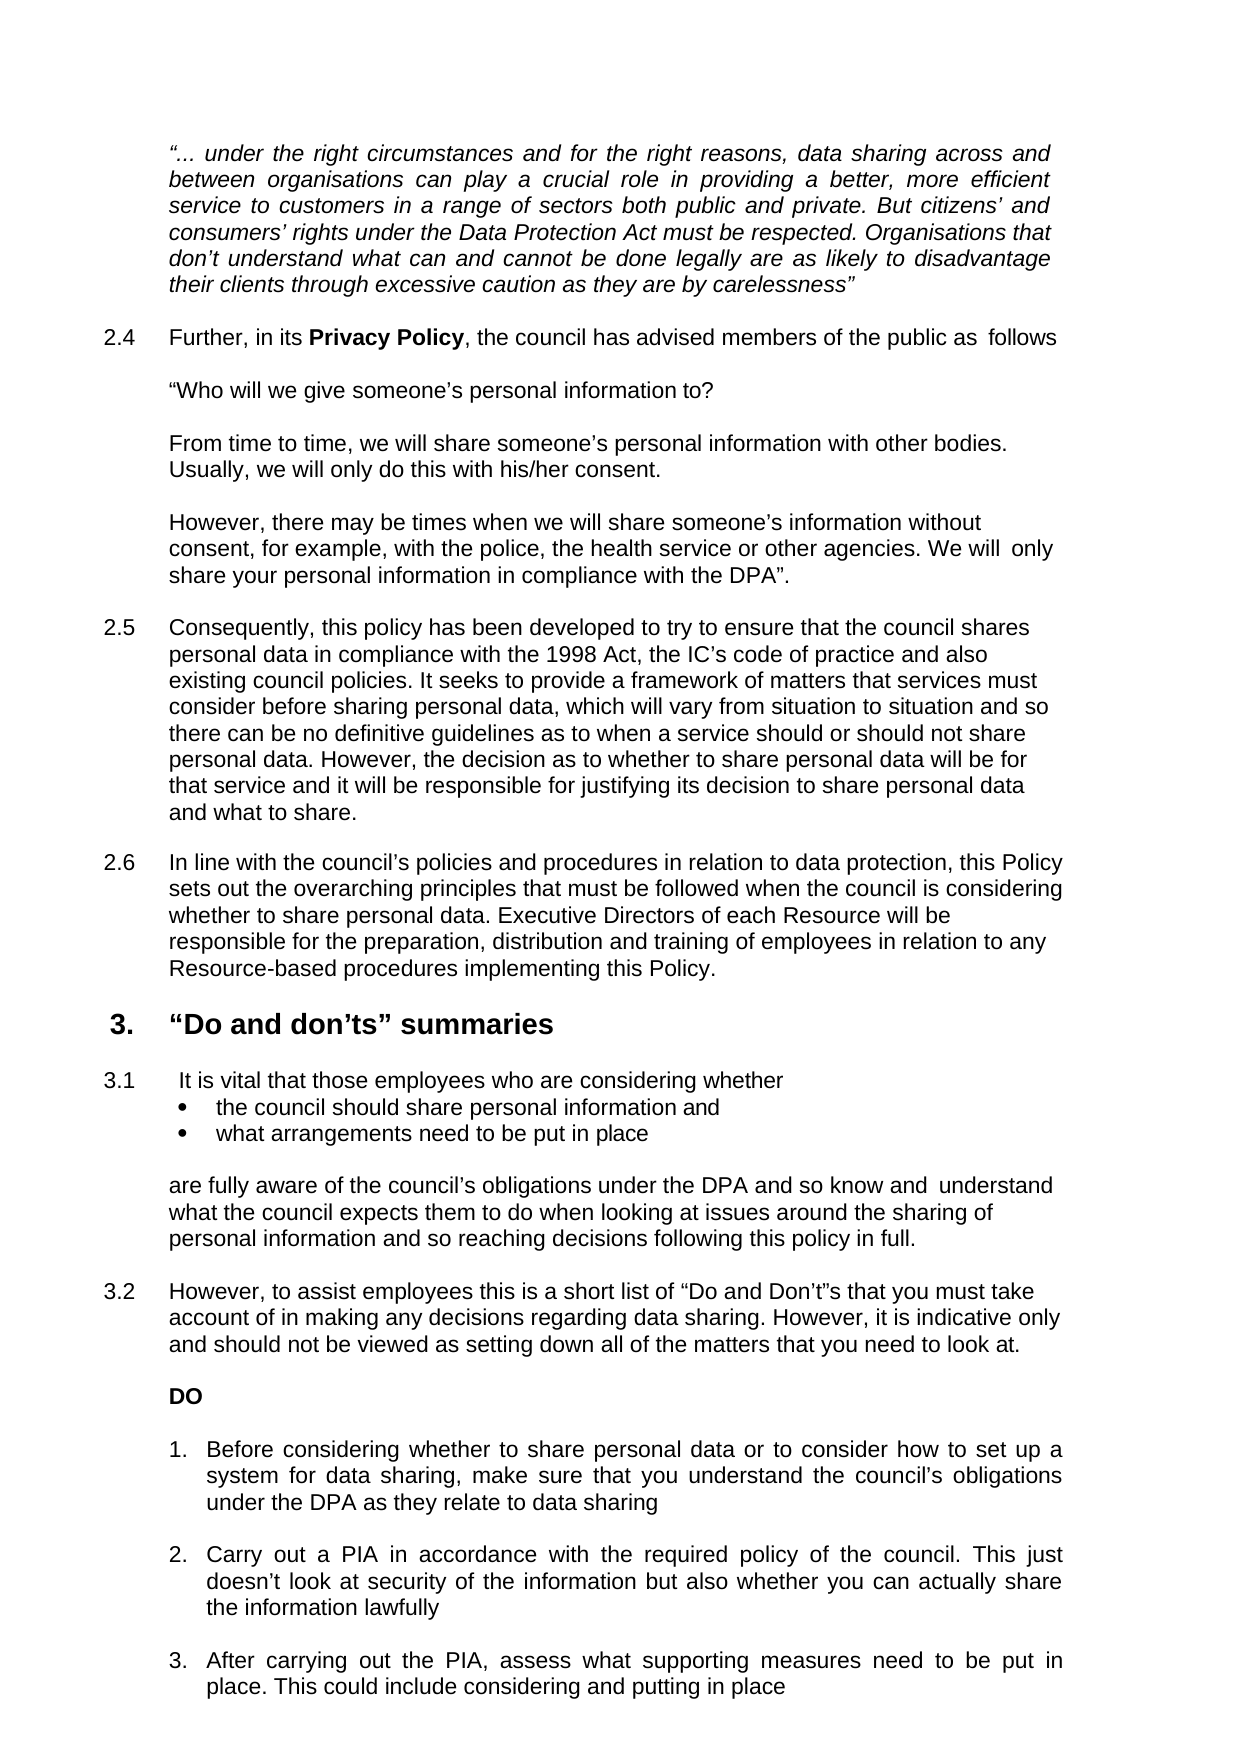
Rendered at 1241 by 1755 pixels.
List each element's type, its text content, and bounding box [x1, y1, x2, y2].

text 2.5 Consequently, this policy has been developed to try to ensure that the council shares personal data in compliance with the 1998 Act, the IC’s code of practice and also existing council policies. It seeks to provide a framework of matters that services must consider before sharing personal data, which will vary from situation to situation and so there can be no definitive guidelines as to when a service should or should not share personal data. However, the decision as to whether to share personal data will be for that service and it will be responsible for justifying its decision to share personal data and what to share. [103, 614, 1063, 825]
text “... under the right circumstances and for the right reasons, data sharing across and between organisations can play a crucial role in providing a better, more efficient service to customers in a range of sectors both public and private. But citizens’ and consumers’ rights under the Data Protection Act must be respected. Organisations that don’t understand what can and cannot be done legally are as likely to disadvantage their clients through excessive caution as they are by carelessness” [169, 139, 1053, 298]
list the council should share personal information and [178, 1093, 1063, 1120]
list After carrying out the PIA, assess what supporting measures need to be put in place. This could include considering and putting in place [169, 1647, 1063, 1699]
text are fully aware of the council’s obligations under the DPA and so know and understand what the council expects them to do when looking at issues around the sharing of personal information and so reaching decisions following this policy in full. [169, 1172, 1063, 1252]
text However, there may be times when we will share someone’s information without consent, for example, with the police, the health service or other agencies. We will only share your personal information in compliance with the DPA”. [169, 509, 1063, 588]
text 2.6 In line with the council’s policies and procedures in relation to data protection, this Policy sets out the overarching principles that must be followed when the council is considering whether to share personal data. Executive Directors of each Resource will be responsible for the preparation, distribution and training of employees in relation to any Resource-based procedures implementing this Policy. [103, 849, 1063, 981]
text 3.1 It is vital that those employees who are considering whether [103, 1067, 1063, 1093]
list Before considering whether to share personal data or to consider how to set up a system for data sharing, make sure that you understand the council’s obligations under the DPA as they relate to data sharing [169, 1436, 1063, 1515]
text 2.4 Further, in its Privacy Policy, the council has advised members of the public as follows [103, 324, 1063, 350]
list what arrangements need to be put in place [178, 1120, 1063, 1146]
subtitle “Do and don’ts” summaries [109, 1007, 1063, 1041]
text DO [103, 1383, 1063, 1410]
text From time to time, we will share someone’s personal information with other bodies. Usually, we will only do this with his/her consent. [169, 430, 1063, 482]
text “Who will we give someone’s personal information to? [103, 377, 1063, 403]
list Carry out a PIA in accordance with the required policy of the council. This just doesn’t look at security of the information but also whether you can actually share the information lawfully [169, 1541, 1063, 1621]
text 3.2 However, to assist employees this is a short list of “Do and Don’t”s that you must take account of in making any decisions regarding data sharing. However, it is indicative only and should not be viewed as setting down all of the matters that you need to look at. [103, 1278, 1063, 1357]
